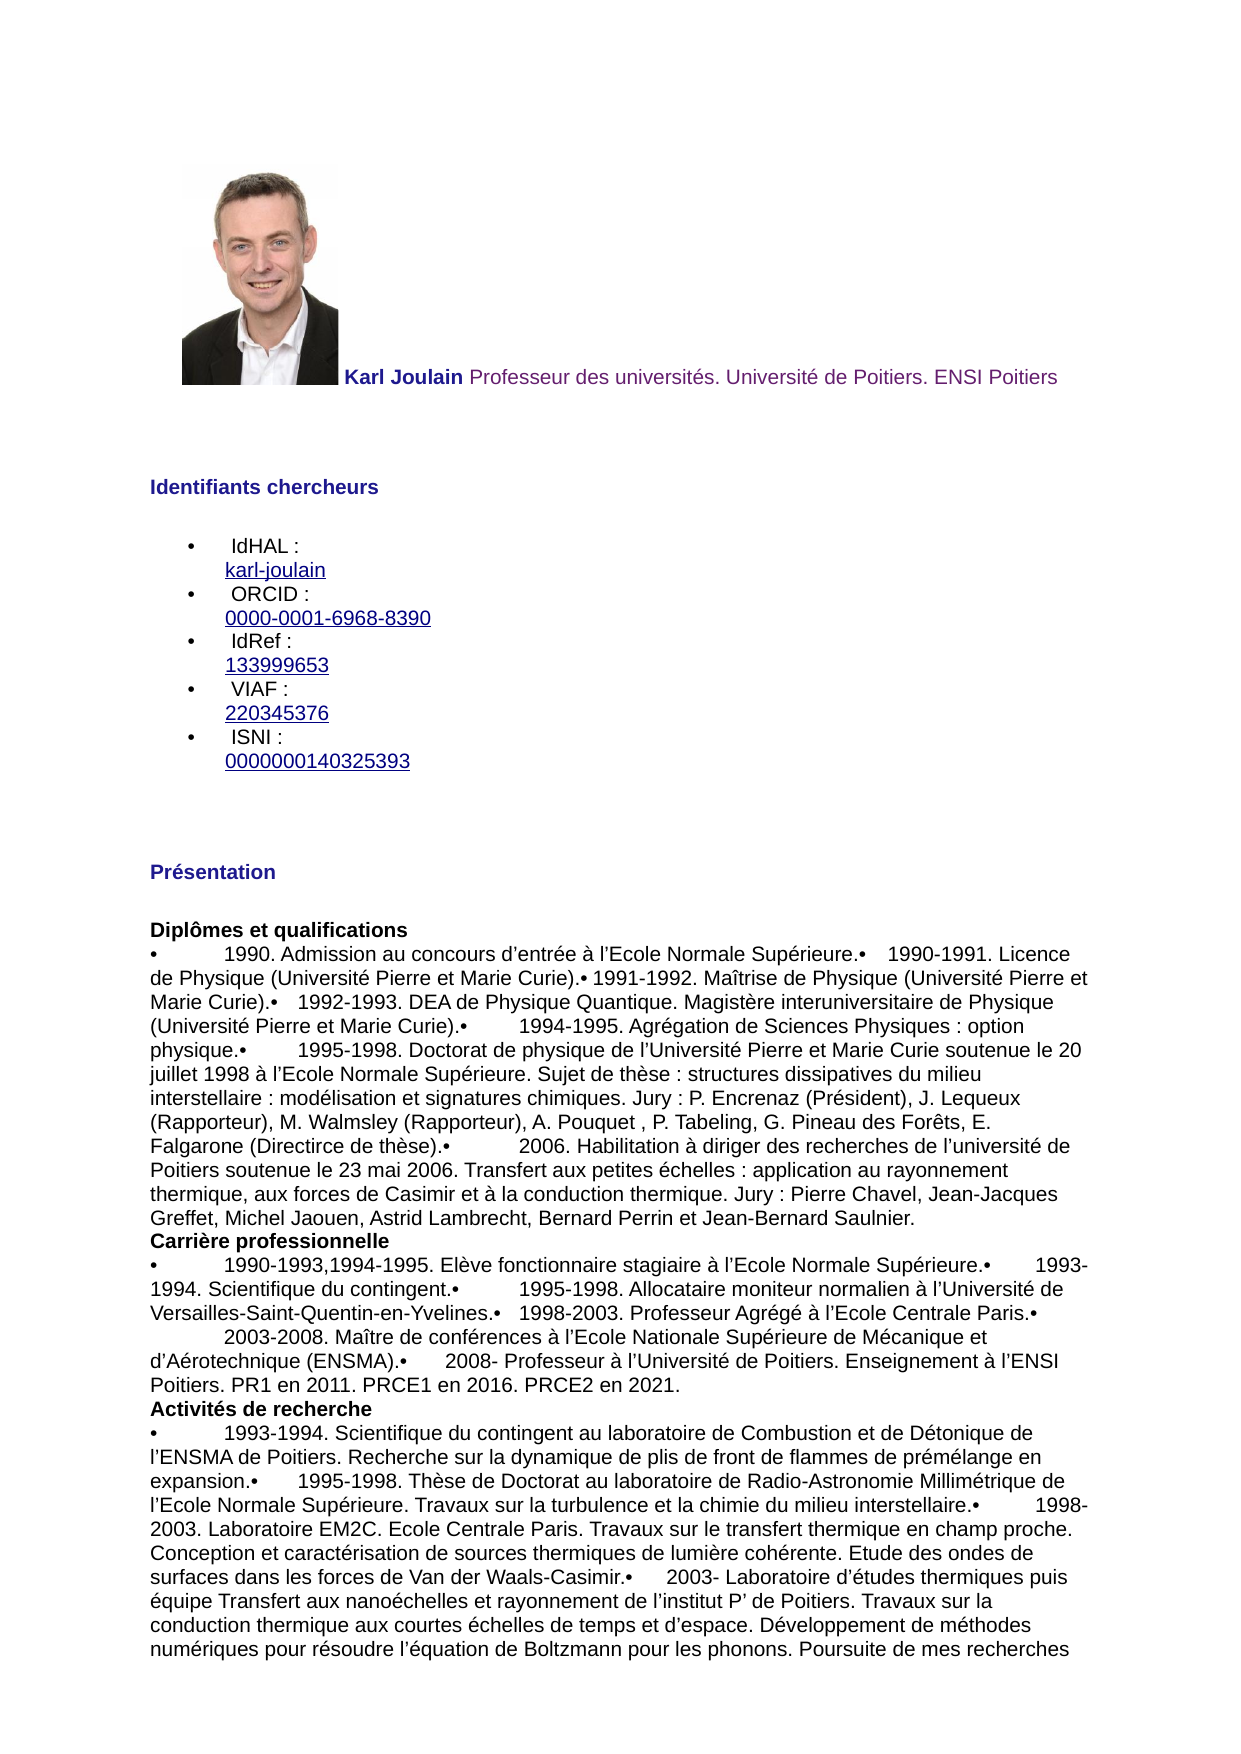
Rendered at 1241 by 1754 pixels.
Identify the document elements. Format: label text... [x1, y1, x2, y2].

list ORCID : [187, 581, 1090, 605]
list 133999653 [187, 653, 1090, 677]
list IdHAL : [187, 533, 1090, 557]
list IdRef : [187, 629, 1090, 653]
list 0000-0001-6968-8390 [187, 605, 1090, 629]
list karl-joulain [187, 557, 1090, 581]
list VIAF : [187, 677, 1090, 701]
list 0000000140325393 [187, 749, 1090, 773]
subtitle Présentation [150, 859, 1090, 883]
text Diplômes et qualifications [150, 918, 1090, 942]
text • 1993-1994. Scientifique du contingent au laboratoire de Combustion et de Détonique de l’ENSMA de Poitiers. Recherche sur la dynamique de plis de front de flammes de prémélange en expansion.• 1995-1998. Thèse de Doctorat au laboratoire de Radio-Astronomie Millimétrique de l’Ecole Normale Supérieure. Travaux sur la turbulence et la chimie du milieu interstellaire.• 1998-2003. Laboratoire EM2C. Ecole Centrale Paris. Travaux sur le transfert thermique en champ proche. Conception et caractérisation de sources thermiques de lumière cohérente. Etude des ondes de surfaces dans les forces de Van der Waals-Casimir.• 2003- Laboratoire d’études thermiques puis équipe Transfert aux nanoéchelles et rayonnement de l’institut P’ de Poitiers. Travaux sur la conduction thermique aux courtes échelles de temps et d’espace. Développement de méthodes numériques pour résoudre l’équation de Boltzmann pour les phonons. Poursuite de mes recherches [150, 1421, 1090, 1661]
subtitle Karl Joulain Professeur des universités. Université de Poitiers. ENSI Poitiers [150, 150, 1090, 389]
list 220345376 [187, 701, 1090, 725]
text Activités de recherche [150, 1397, 1090, 1421]
text • 1990-1993,1994-1995. Elève fonctionnaire stagiaire à l’Ecole Normale Supérieure.• 1993-1994. Scientifique du contingent.• 1995-1998. Allocataire moniteur normalien à l’Université de Versailles-Saint-Quentin-en-Yvelines.• 1998-2003. Professeur Agrégé à l’Ecole Centrale Paris.• 2003-2008. Maître de conférences à l’Ecole Nationale Supérieure de Mécanique et d’Aérotechnique (ENSMA).• 2008- Professeur à l’Université de Poitiers. Enseignement à l’ENSI Poitiers. PR1 en 2011. PRCE1 en 2016. PRCE2 en 2021. [150, 1253, 1090, 1397]
list ISNI : [187, 725, 1090, 749]
text • 1990. Admission au concours d’entrée à l’Ecole Normale Supérieure.• 1990-1991. Licence de Physique (Université Pierre et Marie Curie).• 1991-1992. Maîtrise de Physique (Université Pierre et Marie Curie).• 1992-1993. DEA de Physique Quantique. Magistère interuniversitaire de Physique (Université Pierre et Marie Curie).• 1994-1995. Agrégation de Sciences Physiques : option physique.• 1995-1998. Doctorat de physique de l’Université Pierre et Marie Curie soutenue le 20 juillet 1998 à l’Ecole Normale Supérieure. Sujet de thèse : structures dissipatives du milieu interstellaire : modélisation et signatures chimiques. Jury : P. Encrenaz (Président), J. Lequeux (Rapporteur), M. Walmsley (Rapporteur), A. Pouquet , P. Tabeling, G. Pineau des Forêts, E. Falgarone (Directirce de thèse).• 2006. Habilitation à diriger des recherches de l’université de Poitiers soutenue le 23 mai 2006. Transfert aux petites échelles : application au rayonnement thermique, aux forces de Casimir et à la conduction thermique. Jury : Pierre Chavel, Jean-Jacques Greffet, Michel Jaouen, Astrid Lambrecht, Bernard Perrin et Jean-Bernard Saulnier. [150, 942, 1090, 1229]
picture [182, 150, 339, 385]
text Carrière professionnelle [150, 1229, 1090, 1253]
subtitle Identifiants chercheurs [150, 475, 1090, 499]
